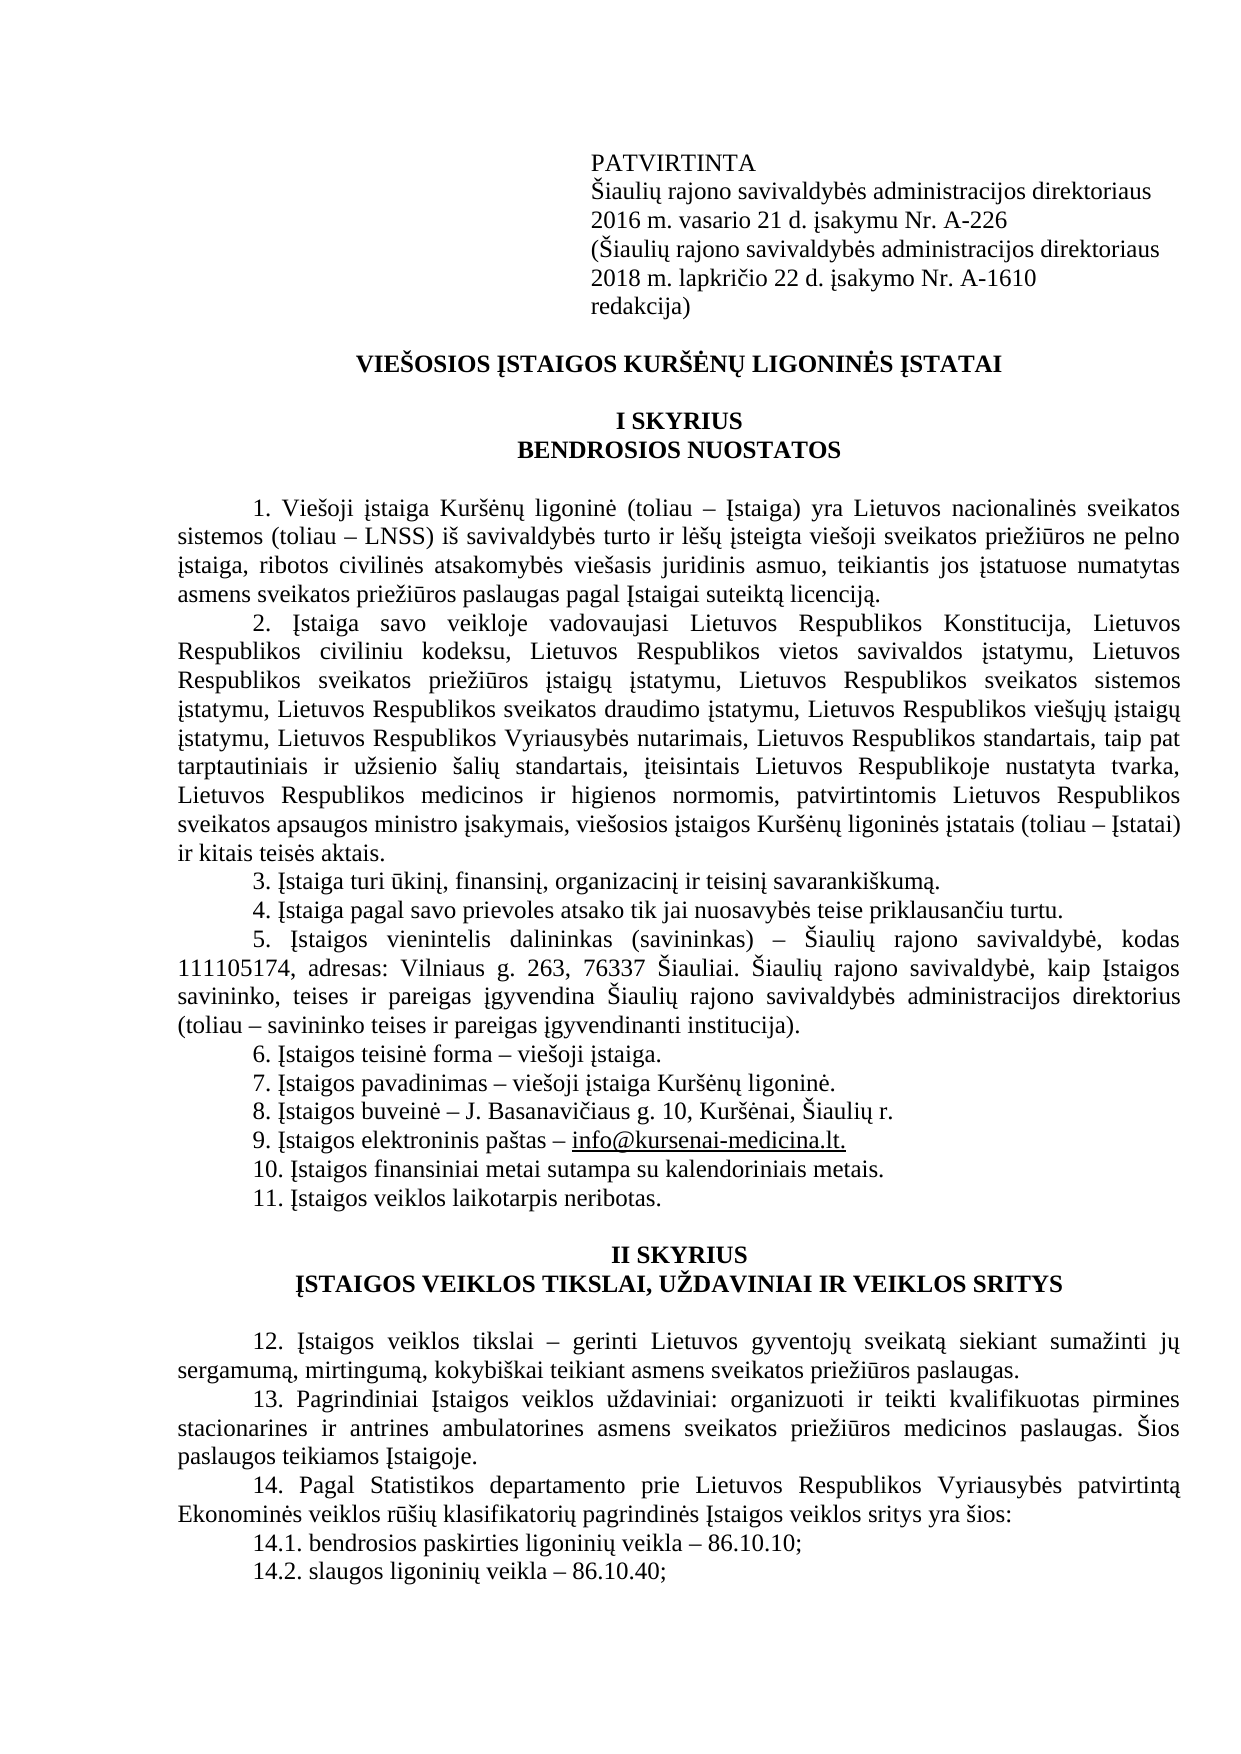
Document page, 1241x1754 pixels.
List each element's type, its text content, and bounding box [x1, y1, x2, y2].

text VIEŠOSIOS ĮSTAIGOS KURŠĖNŲ LIGONINĖS ĮSTATAI [177, 349, 1181, 378]
text 2018 m. lapkričio 22 d. įsakymo Nr. A-1610 [177, 263, 1181, 291]
text 14. Pagal Statistikos departamento prie Lietuvos Respublikos Vyriausybės patvirtintą Ekonominės veiklos rūšių klasifikatorių pagrindinės Įstaigos veiklos sritys yra šios: [177, 1470, 1181, 1528]
text 2. Įstaiga savo veikloje vadovaujasi Lietuvos Respublikos Konstitucija, Lietuvos Respublikos civiliniu kodeksu, Lietuvos Respublikos vietos savivaldos įstatymu, Lietuvos Respublikos sveikatos priežiūros įstaigų įstatymu, Lietuvos Respublikos sveikatos sistemos įstatymu, Lietuvos Respublikos sveikatos draudimo įstatymu, Lietuvos Respublikos viešųjų įstaigų įstatymu, Lietuvos Respublikos Vyriausybės nutarimais, Lietuvos Respublikos standartais, taip pat tarptautiniais ir užsienio šalių standartais, įteisintais Lietuvos Respublikoje nustatyta tvarka, Lietuvos Respublikos medicinos ir higienos normomis, patvirtintomis Lietuvos Respublikos sveikatos apsaugos ministro įsakymais, viešosios įstaigos Kuršėnų ligoninės įstatais (toliau – Įstatai) ir kitais teisės aktais. [177, 608, 1181, 866]
text 9. Įstaigos elektroninis paštas ‒ info@kursenai-medicina.lt. [177, 1125, 1181, 1154]
text BENDROSIOS NUOSTATOS [177, 435, 1181, 464]
text PATVIRTINTA [177, 148, 1181, 176]
text 11. Įstaigos veiklos laikotarpis neribotas. [177, 1183, 1181, 1211]
text 5. Įstaigos vienintelis dalininkas (savininkas) – Šiaulių rajono savivaldybė, kodas 111105174, adresas: Vilniaus g. 263, 76337 Šiauliai. Šiaulių rajono savivaldybė, kaip Įstaigos savininko, teises ir pareigas įgyvendina Šiaulių rajono savivaldybės administracijos direktorius (toliau – savininko teises ir pareigas įgyvendinanti institucija). [177, 924, 1181, 1039]
text 12. Įstaigos veiklos tikslai – gerinti Lietuvos gyventojų sveikatą siekiant sumažinti jų sergamumą, mirtingumą, kokybiškai teikiant asmens sveikatos priežiūros paslaugas. [177, 1326, 1181, 1384]
text II SKYRIUS [177, 1240, 1181, 1269]
text 6. Įstaigos teisinė forma – viešoji įstaiga. [177, 1039, 1181, 1068]
text 13. Pagrindiniai Įstaigos veiklos uždaviniai: organizuoti ir teikti kvalifikuotas pirmines stacionarines ir antrines ambulatorines asmens sveikatos priežiūros medicinos paslaugas. Šios paslaugos teikiamos Įstaigoje. [177, 1384, 1181, 1470]
text 14.1. bendrosios paskirties ligoninių veikla – 86.10.10; [177, 1528, 1181, 1556]
text 7. Įstaigos pavadinimas – viešoji įstaiga Kuršėnų ligoninė. [177, 1068, 1181, 1096]
text redakcija) [177, 291, 1181, 320]
text (Šiaulių rajono savivaldybės administracijos direktoriaus [177, 234, 1181, 263]
text Šiaulių rajono savivaldybės administracijos direktoriaus [177, 176, 1181, 205]
text 14.2. slaugos ligoninių veikla – 86.10.40; [177, 1556, 1181, 1585]
text 1. Viešoji įstaiga Kuršėnų ligoninė (toliau – Įstaiga) yra Lietuvos nacionalinės sveikatos sistemos (toliau – LNSS) iš savivaldybės turto ir lėšų įsteigta viešoji sveikatos priežiūros ne pelno įstaiga, ribotos civilinės atsakomybės viešasis juridinis asmuo, teikiantis jos įstatuose numatytas asmens sveikatos priežiūros paslaugas pagal Įstaigai suteiktą licenciją. [177, 493, 1181, 608]
text 2016 m. vasario 21 d. įsakymu Nr. A-226 [177, 205, 1181, 234]
text 8. Įstaigos buveinė – J. Basanavičiaus g. 10, Kuršėnai, Šiaulių r. [177, 1096, 1181, 1125]
text 10. Įstaigos finansiniai metai sutampa su kalendoriniais metais. [177, 1154, 1181, 1183]
text I SKYRIUS [177, 406, 1181, 435]
text ĮSTAIGOS VEIKLOS TIKSLAI, UŽDAVINIAI IR VEIKLOS SRITYS [177, 1269, 1181, 1298]
text 3. Įstaiga turi ūkinį, finansinį, organizacinį ir teisinį savarankiškumą. [177, 866, 1181, 895]
text 4. Įstaiga pagal savo prievoles atsako tik jai nuosavybės teise priklausančiu turtu. [177, 895, 1181, 924]
